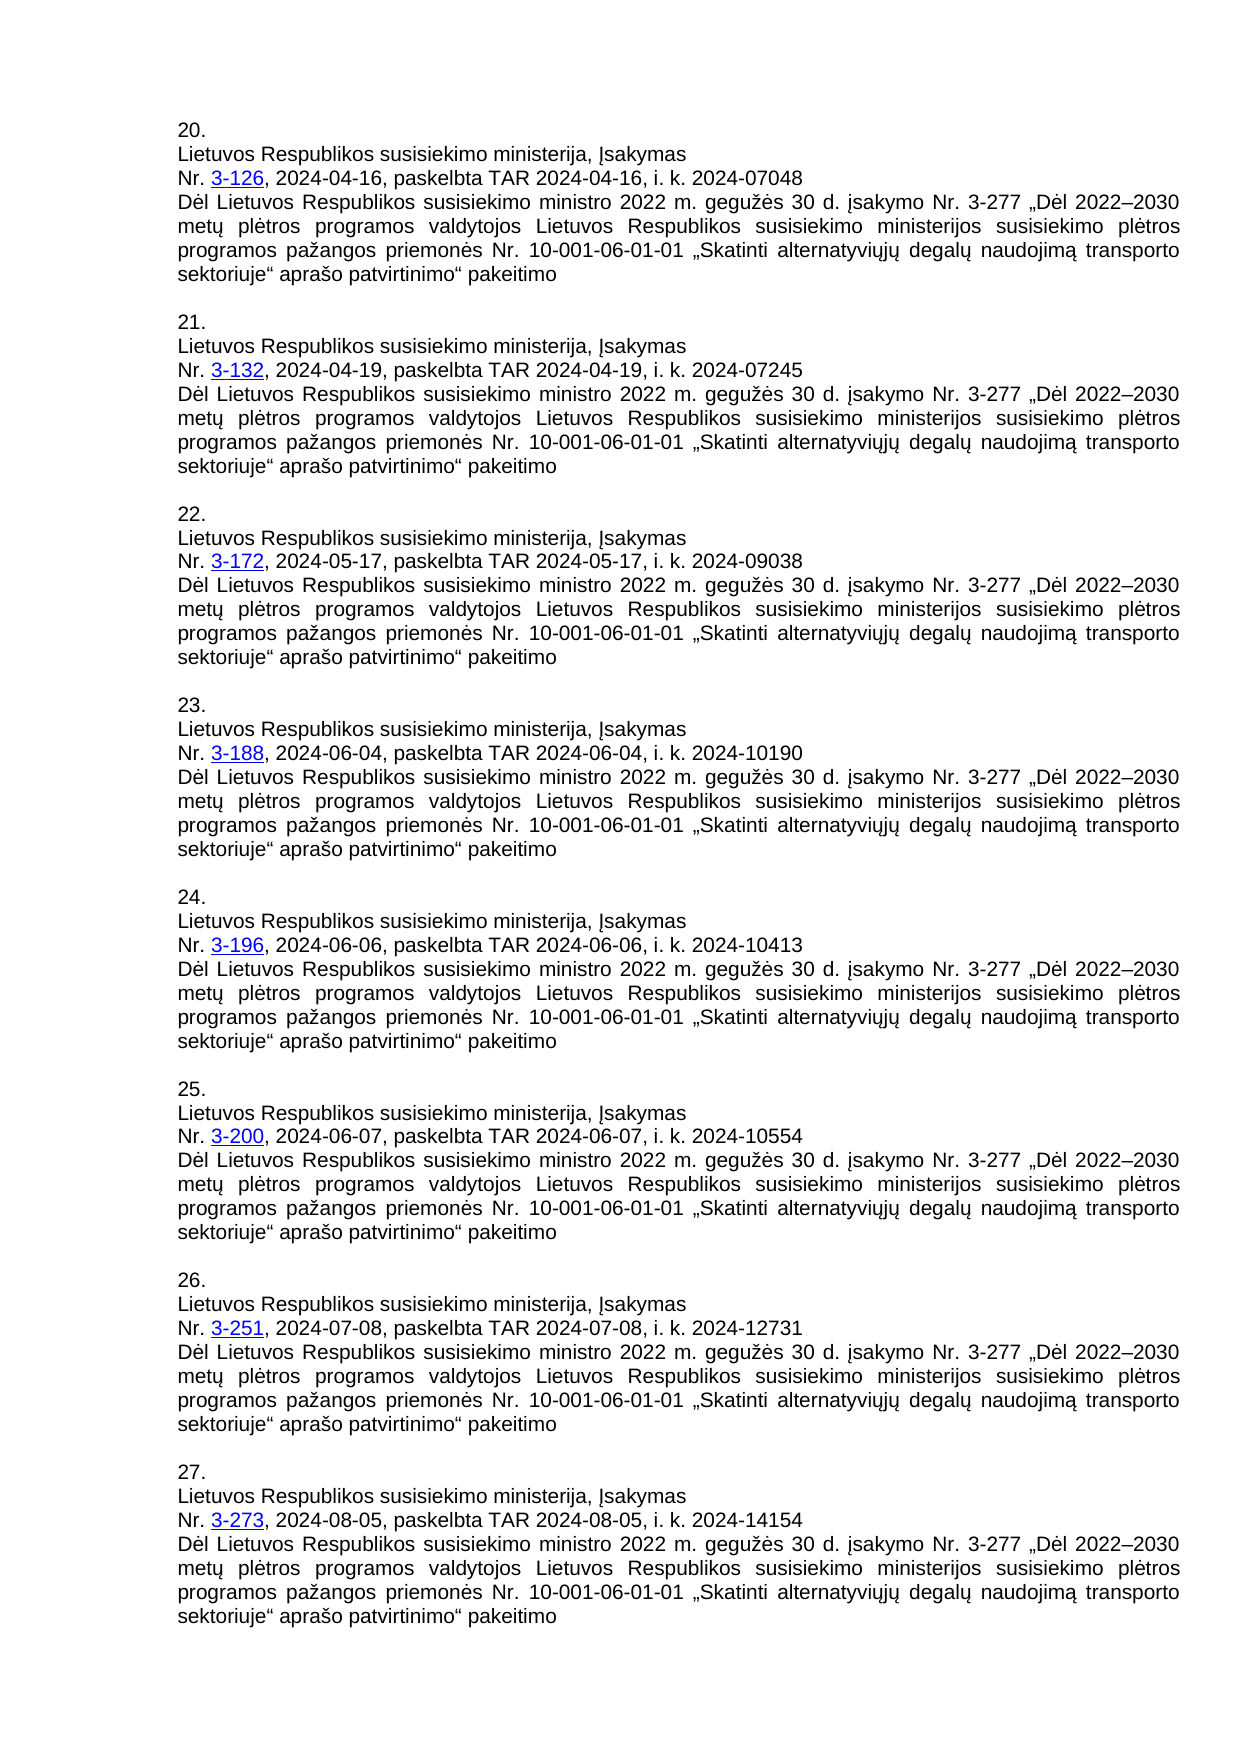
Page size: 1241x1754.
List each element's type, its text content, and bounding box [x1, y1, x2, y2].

text Lietuvos Respublikos susisiekimo ministerija, Įsakymas [177, 1484, 1181, 1508]
text Lietuvos Respublikos susisiekimo ministerija, Įsakymas [177, 525, 1181, 549]
text 22. [177, 501, 1181, 525]
text Dėl Lietuvos Respublikos susisiekimo ministro 2022 m. gegužės 30 d. įsakymo Nr. 3-277 „Dėl 2022–2030 metų plėtros programos valdytojos Lietuvos Respublikos susisiekimo ministerijos susisiekimo plėtros programos pažangos priemonės Nr. 10-001-06-01-01 „Skatinti alternatyviųjų degalų naudojimą transporto sektoriuje“ aprašo patvirtinimo“ pakeitimo [177, 1532, 1181, 1627]
text Nr. 3-132, 2024-04-19, paskelbta TAR 2024-04-19, i. k. 2024-07245 [177, 358, 1181, 382]
text Nr. 3-188, 2024-06-04, paskelbta TAR 2024-06-04, i. k. 2024-10190 [177, 741, 1181, 765]
text Nr. 3-172, 2024-05-17, paskelbta TAR 2024-05-17, i. k. 2024-09038 [177, 549, 1181, 573]
text 20. [177, 118, 1181, 142]
text 24. [177, 885, 1181, 909]
text 21. [177, 310, 1181, 334]
text 27. [177, 1460, 1181, 1484]
text Dėl Lietuvos Respublikos susisiekimo ministro 2022 m. gegužės 30 d. įsakymo Nr. 3-277 „Dėl 2022–2030 metų plėtros programos valdytojos Lietuvos Respublikos susisiekimo ministerijos susisiekimo plėtros programos pažangos priemonės Nr. 10-001-06-01-01 „Skatinti alternatyviųjų degalų naudojimą transporto sektoriuje“ aprašo patvirtinimo“ pakeitimo [177, 573, 1181, 669]
text 25. [177, 1076, 1181, 1100]
text Lietuvos Respublikos susisiekimo ministerija, Įsakymas [177, 909, 1181, 933]
text 23. [177, 693, 1181, 717]
text Lietuvos Respublikos susisiekimo ministerija, Įsakymas [177, 334, 1181, 358]
text Dėl Lietuvos Respublikos susisiekimo ministro 2022 m. gegužės 30 d. įsakymo Nr. 3-277 „Dėl 2022–2030 metų plėtros programos valdytojos Lietuvos Respublikos susisiekimo ministerijos susisiekimo plėtros programos pažangos priemonės Nr. 10-001-06-01-01 „Skatinti alternatyviųjų degalų naudojimą transporto sektoriuje“ aprašo patvirtinimo“ pakeitimo [177, 382, 1181, 477]
text Nr. 3-196, 2024-06-06, paskelbta TAR 2024-06-06, i. k. 2024-10413 [177, 933, 1181, 957]
text Nr. 3-251, 2024-07-08, paskelbta TAR 2024-07-08, i. k. 2024-12731 [177, 1316, 1181, 1340]
text Dėl Lietuvos Respublikos susisiekimo ministro 2022 m. gegužės 30 d. įsakymo Nr. 3-277 „Dėl 2022–2030 metų plėtros programos valdytojos Lietuvos Respublikos susisiekimo ministerijos susisiekimo plėtros programos pažangos priemonės Nr. 10-001-06-01-01 „Skatinti alternatyviųjų degalų naudojimą transporto sektoriuje“ aprašo patvirtinimo“ pakeitimo [177, 1340, 1181, 1436]
text Nr. 3-273, 2024-08-05, paskelbta TAR 2024-08-05, i. k. 2024-14154 [177, 1508, 1181, 1532]
text Lietuvos Respublikos susisiekimo ministerija, Įsakymas [177, 717, 1181, 741]
text Nr. 3-200, 2024-06-07, paskelbta TAR 2024-06-07, i. k. 2024-10554 [177, 1124, 1181, 1148]
text Dėl Lietuvos Respublikos susisiekimo ministro 2022 m. gegužės 30 d. įsakymo Nr. 3-277 „Dėl 2022–2030 metų plėtros programos valdytojos Lietuvos Respublikos susisiekimo ministerijos susisiekimo plėtros programos pažangos priemonės Nr. 10-001-06-01-01 „Skatinti alternatyviųjų degalų naudojimą transporto sektoriuje“ aprašo patvirtinimo“ pakeitimo [177, 957, 1181, 1052]
text Lietuvos Respublikos susisiekimo ministerija, Įsakymas [177, 1100, 1181, 1124]
text 26. [177, 1268, 1181, 1292]
text Lietuvos Respublikos susisiekimo ministerija, Įsakymas [177, 142, 1181, 166]
text Dėl Lietuvos Respublikos susisiekimo ministro 2022 m. gegužės 30 d. įsakymo Nr. 3-277 „Dėl 2022–2030 metų plėtros programos valdytojos Lietuvos Respublikos susisiekimo ministerijos susisiekimo plėtros programos pažangos priemonės Nr. 10-001-06-01-01 „Skatinti alternatyviųjų degalų naudojimą transporto sektoriuje“ aprašo patvirtinimo“ pakeitimo [177, 765, 1181, 861]
text Dėl Lietuvos Respublikos susisiekimo ministro 2022 m. gegužės 30 d. įsakymo Nr. 3-277 „Dėl 2022–2030 metų plėtros programos valdytojos Lietuvos Respublikos susisiekimo ministerijos susisiekimo plėtros programos pažangos priemonės Nr. 10-001-06-01-01 „Skatinti alternatyviųjų degalų naudojimą transporto sektoriuje“ aprašo patvirtinimo“ pakeitimo [177, 190, 1181, 286]
text Nr. 3-126, 2024-04-16, paskelbta TAR 2024-04-16, i. k. 2024-07048 [177, 166, 1181, 190]
text Dėl Lietuvos Respublikos susisiekimo ministro 2022 m. gegužės 30 d. įsakymo Nr. 3-277 „Dėl 2022–2030 metų plėtros programos valdytojos Lietuvos Respublikos susisiekimo ministerijos susisiekimo plėtros programos pažangos priemonės Nr. 10-001-06-01-01 „Skatinti alternatyviųjų degalų naudojimą transporto sektoriuje“ aprašo patvirtinimo“ pakeitimo [177, 1148, 1181, 1244]
text Lietuvos Respublikos susisiekimo ministerija, Įsakymas [177, 1292, 1181, 1316]
